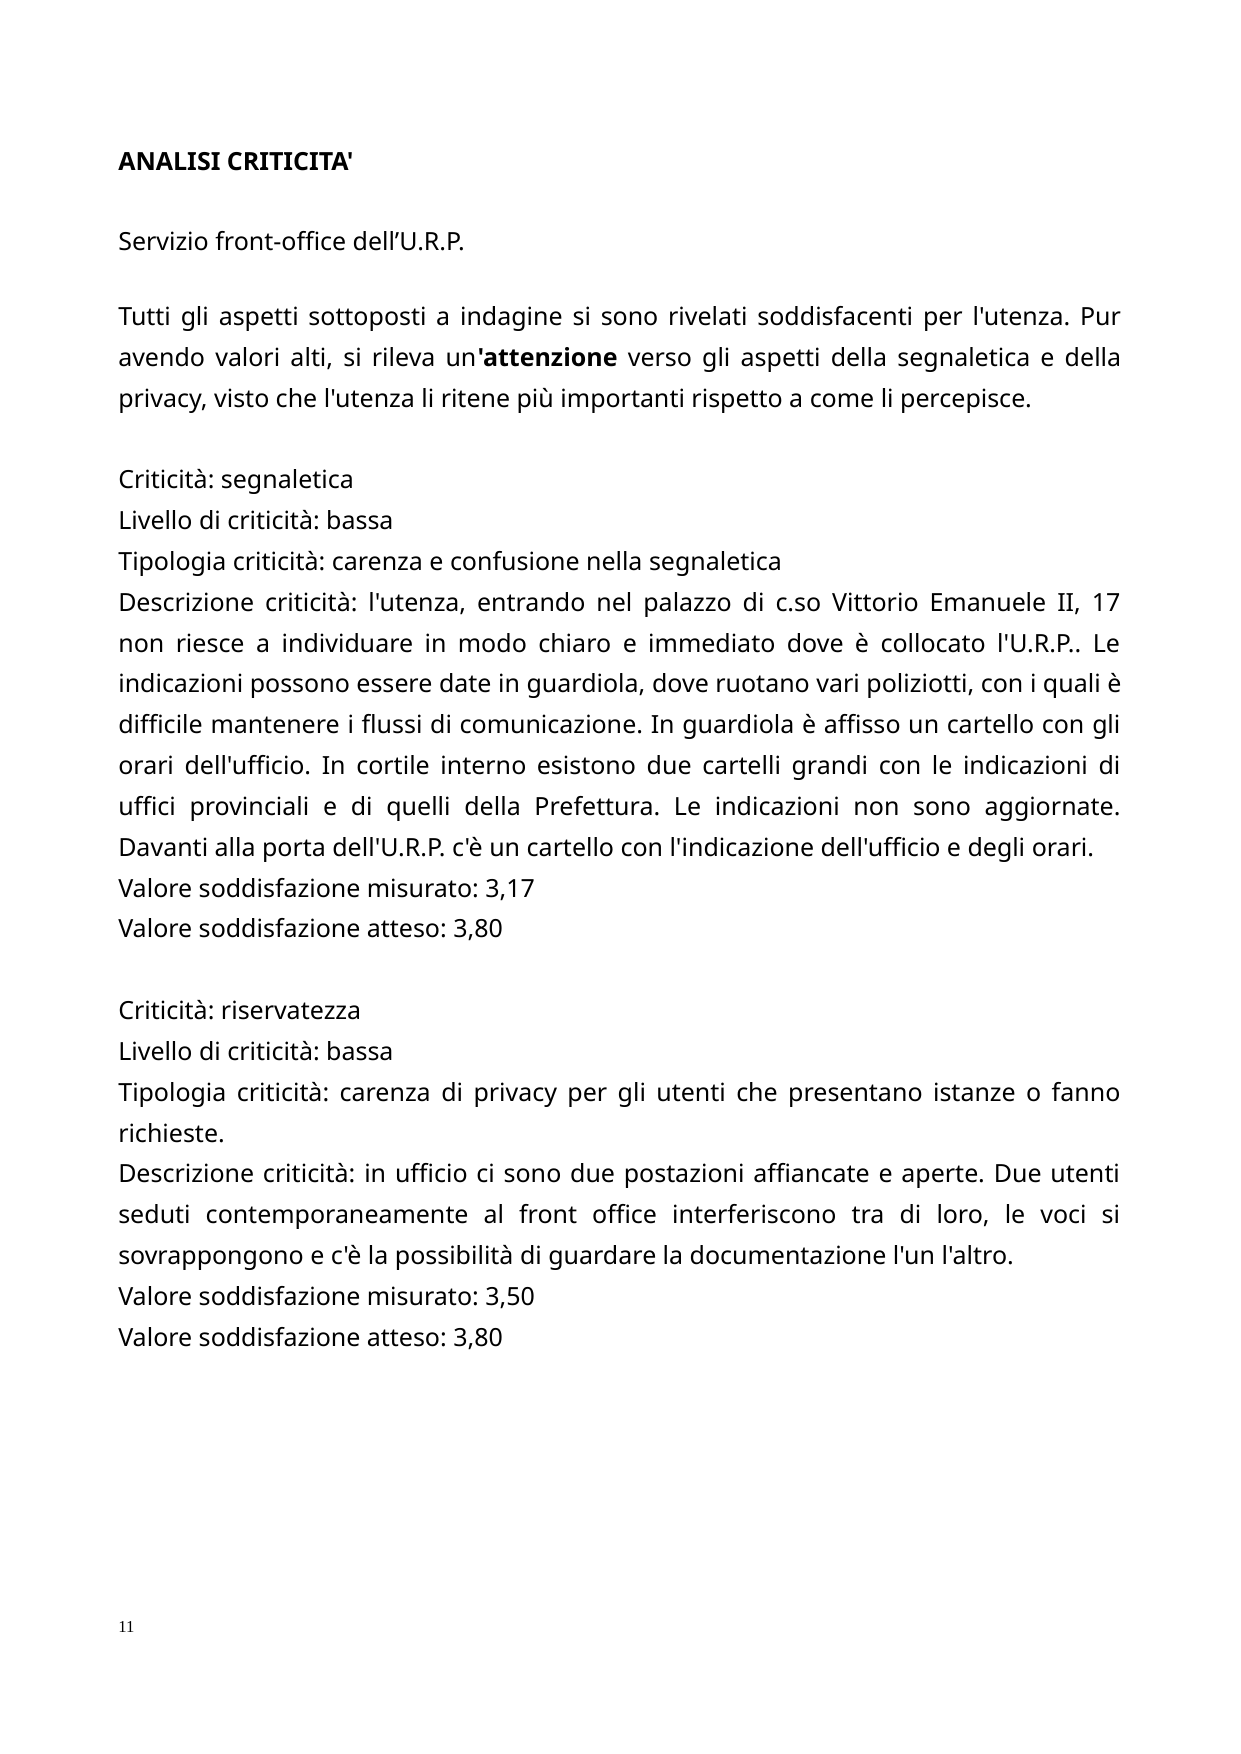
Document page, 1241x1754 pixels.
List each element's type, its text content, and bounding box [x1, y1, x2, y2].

subtitle Servizio front-office dell’U.R.P. [118, 224, 1122, 258]
text Tutti gli aspetti sottoposti a indagine si sono rivelati soddisfacenti per l'utenza. Pur avendo valori alti, si rileva un'attenzione verso gli aspetti della segnaletica e della privacy, visto che l'utenza li ritene più importanti rispetto a come li percepisce. [118, 299, 1122, 414]
text Valore soddisfazione misurato: 3,50 [118, 1279, 1122, 1313]
text Valore soddisfazione atteso: 3,80 [118, 1319, 1122, 1353]
text Tipologia criticità: carenza e confusione nella segnaletica [118, 544, 1122, 578]
text Valore soddisfazione misurato: 3,17 [118, 870, 1122, 904]
text Livello di criticità: bassa [118, 503, 1122, 537]
text Valore soddisfazione atteso: 3,80 [118, 911, 1122, 945]
text Descrizione criticità: in ufficio ci sono due postazioni affiancate e aperte. Due utenti seduti contemporaneamente al front office interferiscono tra di loro, le voci si sovrappongono e c'è la possibilità di guardare la documentazione l'un l'altro. [118, 1156, 1122, 1272]
text Descrizione criticità: l'utenza, entrando nel palazzo di c.so Vittorio Emanuele II, 17 non riesce a individuare in modo chiaro e immediato dove è collocato l'U.R.P.. Le indicazioni possono essere date in guardiola, dove ruotano vari poliziotti, con i quali è difficile mantenere i flussi di comunicazione. In guardiola è affisso un cartello con gli orari dell'ufficio. In cortile interno esistono due cartelli grandi con le indicazioni di uffici provinciali e di quelli della Prefettura. Le indicazioni non sono aggiornate. Davanti alla porta dell'U.R.P. c'è un cartello con l'indicazione dell'ufficio e degli orari. [118, 584, 1122, 863]
text Criticità: segnaletica [118, 462, 1122, 496]
text Criticità: riservatezza [118, 993, 1122, 1027]
text Livello di criticità: bassa [118, 1034, 1122, 1068]
subtitle ANALISI CRITICITA' [118, 143, 1122, 177]
text Tipologia criticità: carenza di privacy per gli utenti che presentano istanze o fanno richieste. [118, 1074, 1122, 1149]
